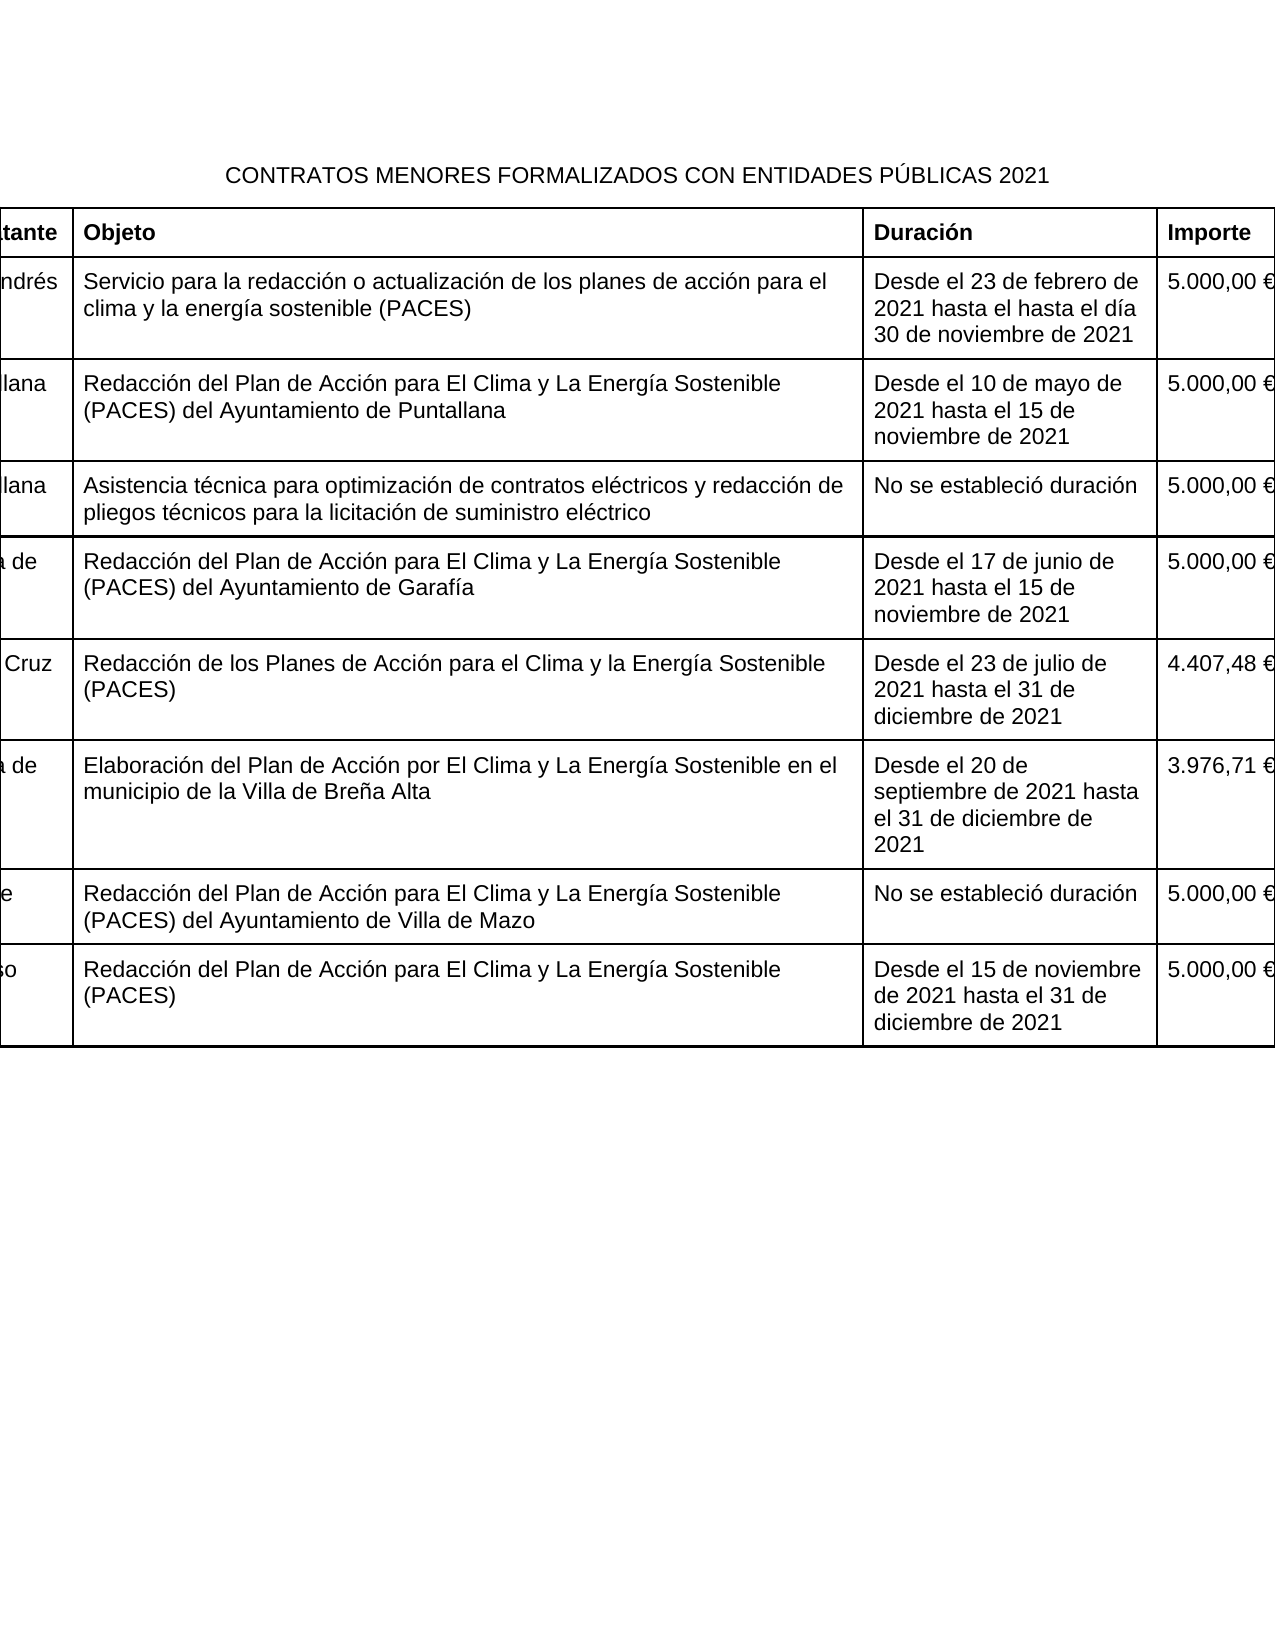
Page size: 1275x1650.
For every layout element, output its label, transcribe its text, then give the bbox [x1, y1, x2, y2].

table_cell No se estableció duración [864, 870, 1156, 943]
table_cell Desde el 20 de septiembre de 2021 hasta el 31 de diciembre de 2021 [864, 741, 1156, 868]
table_cell Redacción del Plan de Acción para El Clima y La Energía Sostenible (PACES) del Ayuntamiento de Villa de Mazo [74, 870, 862, 943]
table_cell 5.000,00 € [1158, 462, 1274, 535]
table_cell Ayuntamiento de la Villa de Garafía [1, 538, 72, 637]
table_header Administración contratante [1, 209, 72, 256]
table_cell 5.000,00 € [1158, 538, 1274, 637]
table_cell Ayuntamiento de la Villa de Breña Alta [1, 741, 72, 868]
table_cell 5.000,00 € [1158, 360, 1274, 460]
table_cell 3.976,71 € [1158, 741, 1274, 868]
table_cell Ayuntamiento de Puntallana [1, 462, 72, 535]
table_cell Ayuntamiento de Santa Cruz de La Palma [1, 640, 72, 739]
table_cell Desde el 15 de noviembre de 2021 hasta el 31 de diciembre de 2021 [864, 945, 1156, 1045]
table_cell Ayuntamiento de Villa de Mazo [1, 870, 72, 943]
table_cell Redacción de los Planes de Acción para el Clima y la Energía Sostenible (PACES) [74, 640, 862, 739]
table_cell Ayuntamiento de San Andrés y Sauces [1, 258, 72, 358]
table_cell No se estableció duración [864, 462, 1156, 535]
table_cell Desde el 23 de julio de 2021 hasta el 31 de diciembre de 2021 [864, 640, 1156, 739]
table_cell Ayuntamiento de El Paso [1, 945, 72, 1045]
text CONTRATOS MENORES FORMALIZADOS CON ENTIDADES PÚBLICAS 2021 [150, 162, 1125, 189]
table_cell Servicio para la redacción o actualización de los planes de acción para el clima y la energía sostenible (PACES) [74, 258, 862, 358]
table_cell 4.407,48 € [1158, 640, 1274, 739]
table_cell Ayuntamiento de Puntallana [1, 360, 72, 460]
table_cell Desde el 10 de mayo de 2021 hasta el 15 de noviembre de 2021 [864, 360, 1156, 460]
table_cell Asistencia técnica para optimización de contratos eléctricos y redacción de pliegos técnicos para la licitación de suministro eléctrico [74, 462, 862, 535]
table_header Objeto [74, 209, 862, 256]
table_header Duración [864, 209, 1156, 256]
table_cell Redacción del Plan de Acción para El Clima y La Energía Sostenible (PACES) del Ayuntamiento de Puntallana [74, 360, 862, 460]
table_cell Redacción del Plan de Acción para El Clima y La Energía Sostenible (PACES) del Ayuntamiento de Garafía [74, 538, 862, 637]
table_cell 5.000,00 € [1158, 870, 1274, 943]
table_cell Desde el 17 de junio de 2021 hasta el 15 de noviembre de 2021 [864, 538, 1156, 637]
table_cell 5.000,00 € [1158, 945, 1274, 1045]
table_cell Redacción del Plan de Acción para El Clima y La Energía Sostenible (PACES) [74, 945, 862, 1045]
table_cell Desde el 23 de febrero de 2021 hasta el hasta el día 30 de noviembre de 2021 [864, 258, 1156, 358]
table_cell Elaboración del Plan de Acción por El Clima y La Energía Sostenible en el municipio de la Villa de Breña Alta [74, 741, 862, 868]
table_cell 5.000,00 € [1158, 258, 1274, 358]
table_header Importe [1158, 209, 1274, 256]
